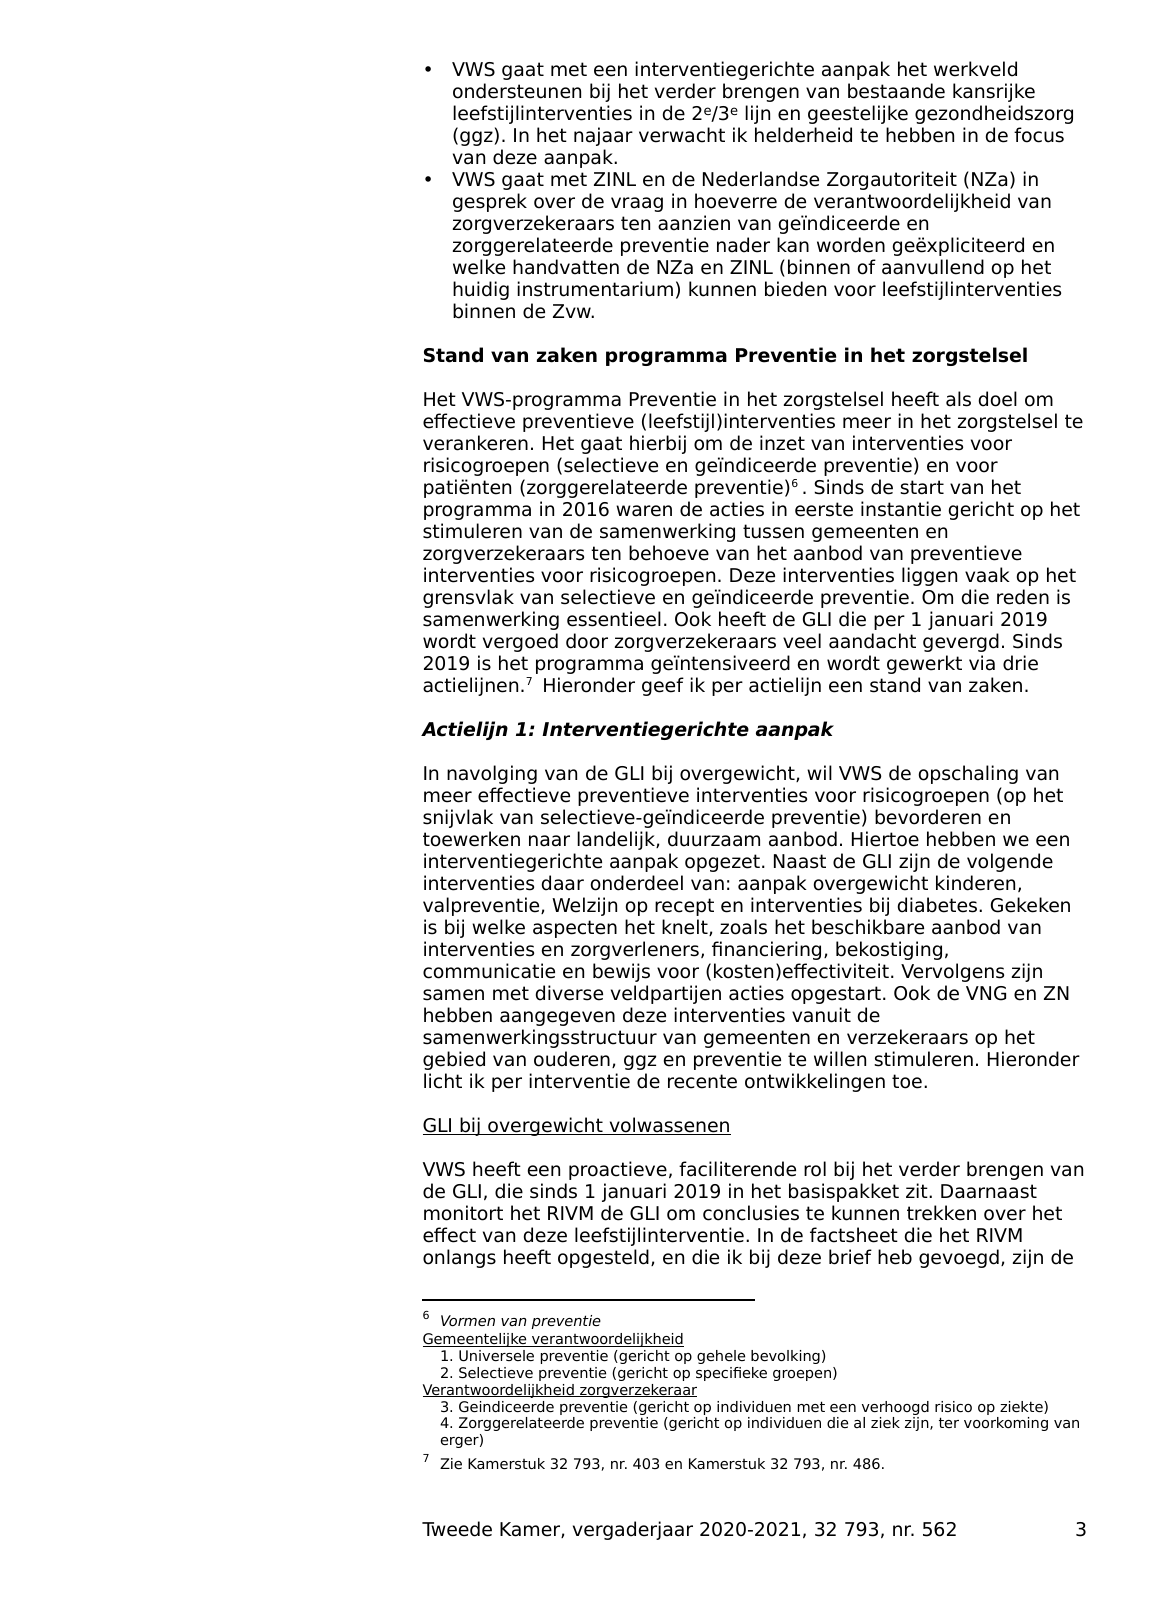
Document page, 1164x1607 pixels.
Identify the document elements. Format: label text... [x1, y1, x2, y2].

text Verantwoordelijkheid zorgverzekeraar [422, 1382, 1087, 1399]
text 1. Universele preventie (gericht op gehele bevolking) [440, 1348, 1087, 1365]
text Zie Kamerstuk 32 793, nr. 403 en Kamerstuk 32 793, nr. 486. [422, 1452, 1087, 1474]
text In navolging van de GLI bij overgewicht, wil VWS de opschaling van meer effectieve preventieve interventies voor risicogroepen (op het snijvlak van selectieve-geïndiceerde preventie) bevorderen en toewerken naar landelijk, duurzaam aanbod. Hiertoe hebben we een interventiegerichte aanpak opgezet. Naast de GLI zijn de volgende interventies daar onderdeel van: aanpak overgewicht kinderen, valpreventie, Welzijn op recept en interventies bij diabetes. Gekeken is bij welke aspecten het knelt, zoals het beschikbare aanbod van interventies en zorgverleners, financiering, bekostiging, communicatie en bewijs voor (kosten)effectiviteit. Vervolgens zijn samen met diverse veldpartijen acties opgestart. Ook de VNG en ZN hebben aangegeven deze interventies vanuit de samenwerkingsstructuur van gemeenten en verzekeraars op het gebied van ouderen, ggz en preventie te willen stimuleren. Hieronder licht ik per interventie de recente ontwikkelingen toe. [422, 763, 1087, 1093]
text • VWS gaat met een interventiegerichte aanpak het werkveld ondersteunen bij het verder brengen van bestaande kansrijke leefstijlinterventies in de 2e/3e lijn en geestelijke gezondheidszorg (ggz). In het najaar verwacht ik helderheid te hebben in de focus van deze aanpak. [422, 59, 1087, 169]
subtitle Stand van zaken programma Preventie in het zorgstelsel [422, 345, 1087, 367]
text 3. Geindiceerde preventie (gericht op individuen met een verhoogd risico op ziekte) [440, 1399, 1087, 1416]
text VWS heeft een proactieve, faciliterende rol bij het verder brengen van de GLI, die sinds 1 januari 2019 in het basispakket zit. Daarnaast monitort het RIVM de GLI om conclusies te kunnen trekken over het effect van deze leefstijlinterventie. In de factsheet die het RIVM onlangs heeft opgesteld, en die ik bij deze brief heb gevoegd, zijn de [422, 1159, 1087, 1269]
text Gemeentelijke verantwoordelijkheid [422, 1331, 1087, 1348]
subtitle GLI bij overgewicht volwassenen [422, 1115, 1087, 1137]
text 2. Selectieve preventie (gericht op specifieke groepen) [440, 1365, 1087, 1382]
text Vormen van preventie [422, 1309, 1087, 1331]
subtitle Actielijn 1: Interventiegerichte aanpak [422, 719, 1087, 741]
text 4. Zorggerelateerde preventie (gericht op individuen die al ziek zijn, ter voorkoming van erger) [440, 1416, 1087, 1449]
text • VWS gaat met ZINL en de Nederlandse Zorgautoriteit (NZa) in gesprek over de vraag in hoeverre de verantwoordelijkheid van zorgverzekeraars ten aanzien van geïndiceerde en zorggerelateerde preventie nader kan worden geëxpliciteerd en welke handvatten de NZa en ZINL (binnen of aanvullend op het huidig instrumentarium) kunnen bieden voor leefstijlinterventies binnen de Zvw. [422, 169, 1087, 323]
text Het VWS-programma Preventie in het zorgstelsel heeft als doel om effectieve preventieve (leefstijl)interventies meer in het zorgstelsel te verankeren. Het gaat hierbij om de inzet van interventies voor risicogroepen (selectieve en geïndiceerde preventie) en voor patiënten (zorggerelateerde preventie). Sinds de start van het programma in 2016 waren de acties in eerste instantie gericht op het stimuleren van de samenwerking tussen gemeenten en zorgverzekeraars ten behoeve van het aanbod van preventieve interventies voor risicogroepen. Deze interventies liggen vaak op het grensvlak van selectieve en geïndiceerde preventie. Om die reden is samenwerking essentieel. Ook heeft de GLI die per 1 januari 2019 wordt vergoed door zorgverzekeraars veel aandacht gevergd. Sinds 2019 is het programma geïntensiveerd en wordt gewerkt via drie actielijnen. Hieronder geef ik per actielijn een stand van zaken. [422, 389, 1087, 697]
